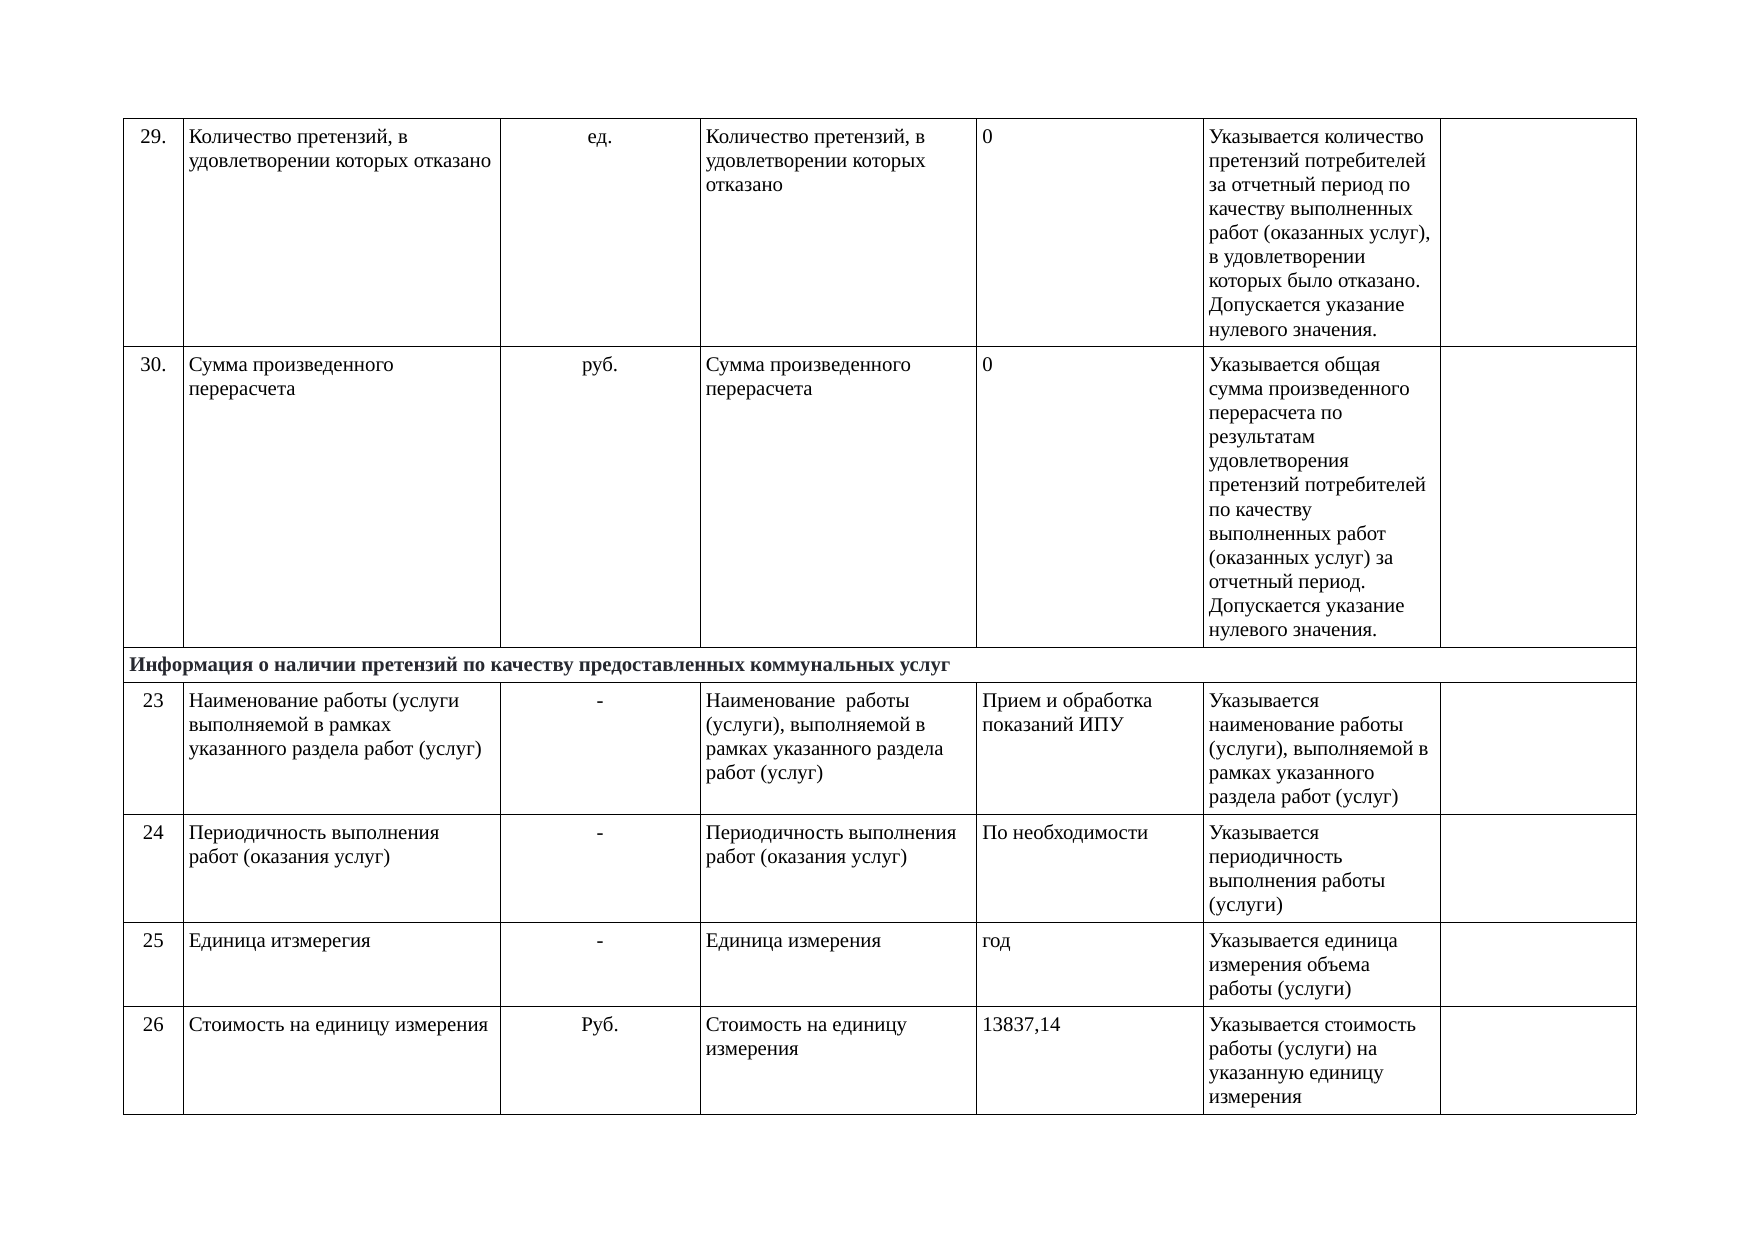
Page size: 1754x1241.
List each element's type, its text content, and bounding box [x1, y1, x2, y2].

table_cell Стоимость на единицу измерения [184, 1007, 500, 1113]
table_cell Единица итзмерегия [184, 923, 500, 1006]
table_cell Прием и обработка показаний ИПУ [977, 683, 1203, 814]
table_cell [1441, 347, 1636, 647]
table_cell Количество претензий, в удовлетворении которых отказано [701, 119, 976, 346]
table_cell 23 [124, 683, 183, 814]
table_cell Сумма произведенного перерасчета [701, 347, 976, 647]
table_cell - [501, 815, 700, 922]
table_cell Указывается наименование работы (услуги), выполняемой в рамках указанного раздела работ (услуг) [1204, 683, 1440, 814]
table_cell год [977, 923, 1203, 1006]
table_cell Указывается общая сумма произведенного перерасчета по результатам удовлетворения претензий потребителей по качеству выполненных работ (оказанных услуг) за отчетный период. Допускается указание нулевого значения. [1204, 347, 1440, 647]
table_cell Указывается периодичность выполнения работы (услуги) [1204, 815, 1440, 922]
table_cell 29. [124, 119, 183, 346]
table_cell Сумма произведенного перерасчета [184, 347, 500, 647]
table_cell 25 [124, 923, 183, 1006]
table_cell - [501, 683, 700, 814]
table_cell 0 [977, 119, 1203, 346]
table_cell Руб. [501, 1007, 700, 1113]
table_cell Указывается количество претензий потребителей за отчетный период по качеству выполненных работ (оказанных услуг), в удовлетворении которых было отказано. Допускается указание нулевого значения. [1204, 119, 1440, 346]
table_cell Наименование работы (услуги выполняемой в рамках указанного раздела работ (услуг) [184, 683, 500, 814]
table_cell Количество претензий, в удовлетворении которых отказано [184, 119, 500, 346]
table_cell [1441, 815, 1636, 922]
table_cell Стоимость на единицу измерения [701, 1007, 976, 1113]
table_cell - [501, 923, 700, 1006]
table_cell [1441, 1007, 1636, 1113]
table_cell По необходимости [977, 815, 1203, 922]
table_cell Информация о наличии претензий по качеству предоставленных коммунальных услуг [124, 648, 1636, 682]
table_cell руб. [501, 347, 700, 647]
table_cell 30. [124, 347, 183, 647]
table_cell Периодичность выполнения работ (оказания услуг) [701, 815, 976, 922]
table_cell Единица измерения [701, 923, 976, 1006]
table_cell 26 [124, 1007, 183, 1113]
table_cell Наименование работы (услуги), выполняемой в рамках указанного раздела работ (услуг) [701, 683, 976, 814]
table_cell Указывается стоимость работы (услуги) на указанную единицу измерения [1204, 1007, 1440, 1113]
table_cell 13837,14 [977, 1007, 1203, 1113]
table_cell ед. [501, 119, 700, 346]
table_cell 0 [977, 347, 1203, 647]
table_cell [1441, 923, 1636, 1006]
table_cell 24 [124, 815, 183, 922]
table_cell [1441, 119, 1636, 346]
table_cell Периодичность выполнения работ (оказания услуг) [184, 815, 500, 922]
table_cell [1441, 683, 1636, 814]
table_cell Указывается единица измерения объема работы (услуги) [1204, 923, 1440, 1006]
